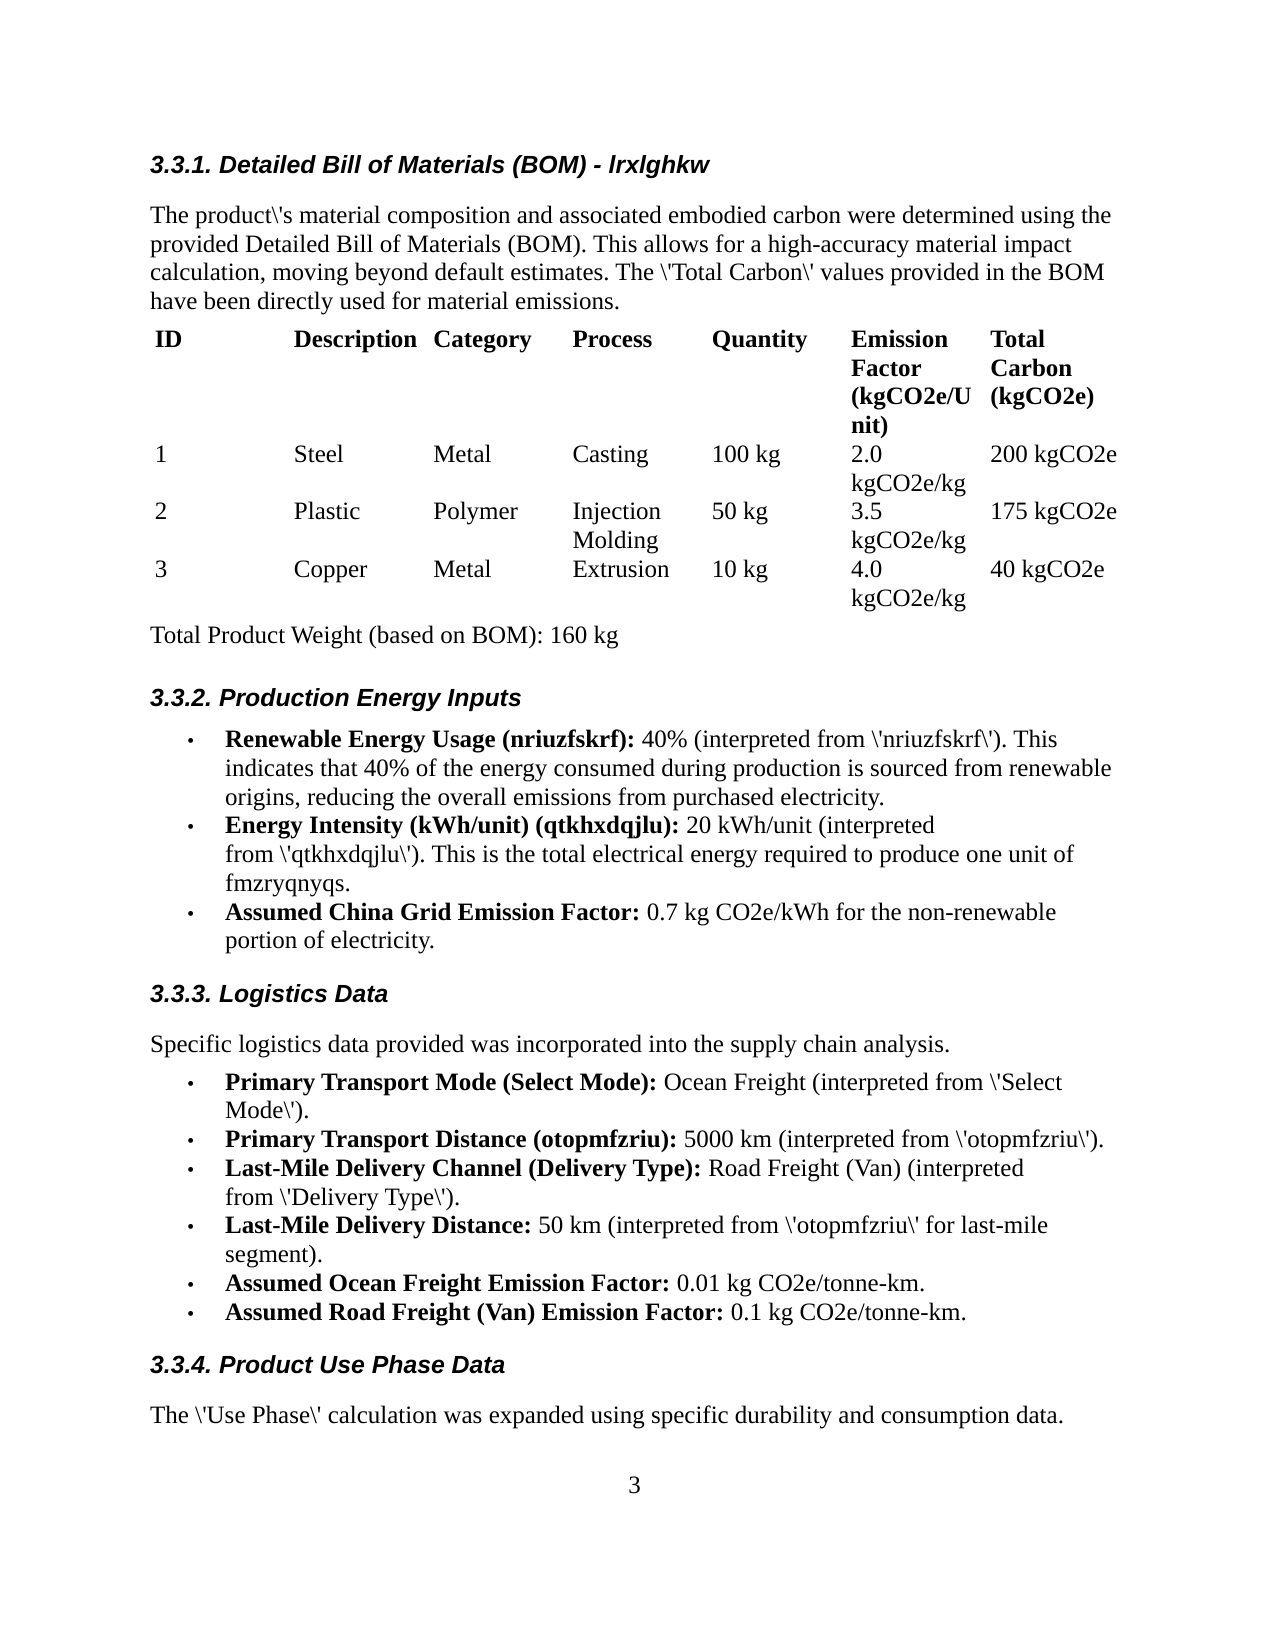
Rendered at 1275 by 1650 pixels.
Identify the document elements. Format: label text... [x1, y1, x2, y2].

table_cell 3.5 kgCO2e/kg [846, 496, 986, 554]
list Primary Transport Distance (otopmfzriu): 5000 km (interpreted from \'otopmfzriu\'). [187, 1124, 1125, 1153]
text Total Product Weight (based on BOM): 160 kg [150, 620, 1125, 649]
table_cell 4.0 kgCO2e/kg [846, 554, 986, 611]
table_cell 100 kg [707, 439, 846, 496]
text The product\'s material composition and associated embodied carbon were determined using the provided Detailed Bill of Materials (BOM). This allows for a high-accuracy material impact calculation, moving beyond default estimates. The \'Total Carbon\' values provided in the BOM have been directly used for material emissions. [150, 200, 1125, 315]
list Assumed Ocean Freight Emission Factor: 0.01 kg CO2e/tonne-km. [187, 1268, 1125, 1297]
table_header Category [429, 324, 568, 439]
list Energy Intensity (kWh/unit) (qtkhxdqjlu): 20 kWh/unit (interpreted from \'qtkhxdqjlu\'). This is the total electrical energy required to produce one unit of fmzryqnyqs. [187, 810, 1125, 897]
table_cell 3 [150, 554, 289, 611]
table_header Description [289, 324, 428, 439]
table_cell Casting [568, 439, 707, 496]
table_cell 50 kg [707, 496, 846, 554]
table_cell Extrusion [568, 554, 707, 611]
table_cell Metal [429, 439, 568, 496]
table_cell Copper [289, 554, 428, 611]
table_header ID [150, 324, 289, 439]
table_header Total Carbon (kgCO2e) [986, 324, 1125, 439]
list Renewable Energy Usage (nriuzfskrf): 40% (interpreted from \'nriuzfskrf\'). This indicates that 40% of the energy consumed during production is sourced from renewable origins, reducing the overall emissions from purchased electricity. [187, 724, 1125, 810]
table_header Process [568, 324, 707, 439]
list Last-Mile Delivery Distance: 50 km (interpreted from \'otopmfzriu\' for last-mile segment). [187, 1211, 1125, 1268]
table_cell Polymer [429, 496, 568, 554]
text Specific logistics data provided was incorporated into the supply chain analysis. [150, 1029, 1125, 1058]
table_cell 2 [150, 496, 289, 554]
table_cell Metal [429, 554, 568, 611]
subtitle 3.3.3. Logistics Data [150, 979, 1125, 1008]
table_cell 2.0 kgCO2e/kg [846, 439, 986, 496]
table_cell 40 kgCO2e [986, 554, 1125, 611]
table_cell 200 kgCO2e [986, 439, 1125, 496]
list Assumed Road Freight (Van) Emission Factor: 0.1 kg CO2e/tonne-km. [187, 1297, 1125, 1326]
table_cell Injection Molding [568, 496, 707, 554]
table_cell 10 kg [707, 554, 846, 611]
subtitle 3.3.2. Production Energy Inputs [150, 683, 1125, 712]
list Primary Transport Mode (Select Mode): Ocean Freight (interpreted from \'Select Mode\'). [187, 1067, 1125, 1124]
list Last-Mile Delivery Channel (Delivery Type): Road Freight (Van) (interpreted from \'Delivery Type\'). [187, 1153, 1125, 1211]
text The \'Use Phase\' calculation was expanded using specific durability and consumption data. [150, 1401, 1125, 1429]
table_header Emission Factor (kgCO2e/Unit) [846, 324, 986, 439]
table_cell 175 kgCO2e [986, 496, 1125, 554]
subtitle 3.3.1. Detailed Bill of Materials (BOM) - lrxlghkw [150, 150, 1125, 178]
list Assumed China Grid Emission Factor: 0.7 kg CO2e/kWh for the non-renewable portion of electricity. [187, 897, 1125, 954]
table_header Quantity [707, 324, 846, 439]
table_cell Plastic [289, 496, 428, 554]
table_cell 1 [150, 439, 289, 496]
table_cell Steel [289, 439, 428, 496]
subtitle 3.3.4. Product Use Phase Data [150, 1351, 1125, 1379]
